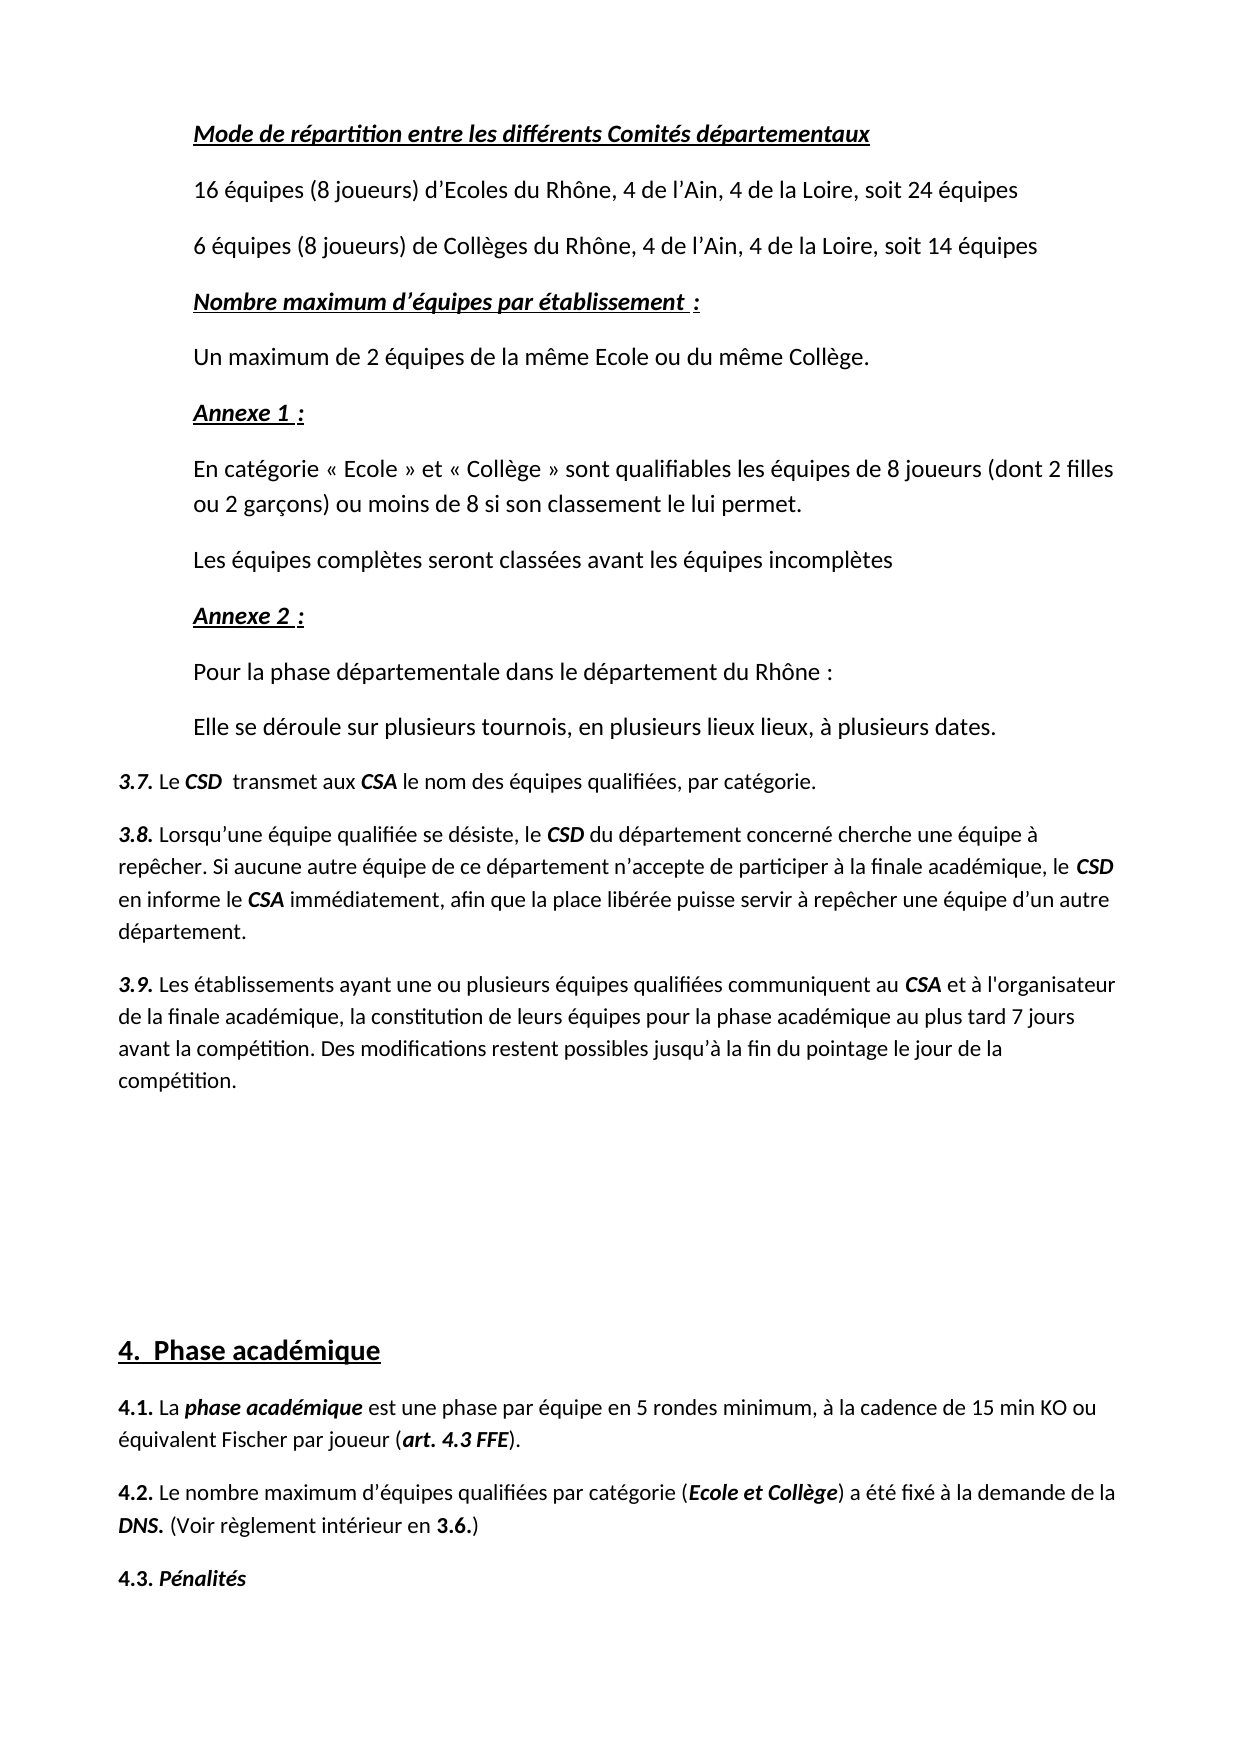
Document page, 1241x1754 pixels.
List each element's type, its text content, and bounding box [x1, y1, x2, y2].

text 6 équipes (8 joueurs) de Collèges du Rhône, 4 de l’Ain, 4 de la Loire, soit 14 équipes [193, 230, 1122, 260]
text Elle se déroule sur plusieurs tournois, en plusieurs lieux lieux, à plusieurs dates. [193, 711, 1122, 742]
text Mode de répartition entre les différents Comités départementaux [193, 118, 1122, 149]
text Annexe 2 : [193, 600, 1122, 630]
text Les équipes complètes seront classées avant les équipes incomplètes [193, 544, 1122, 574]
text 4.1. La phase académique est une phase par équipe en 5 rondes minimum, à la cadence de 15 min KO ou équivalent Fischer par joueur (art. 4.3 FFE). [118, 1393, 1122, 1453]
text 3.9. Les établissements ayant une ou plusieurs équipes qualifiées communiquent au CSA et à l'organisateur de la finale académique, la constitution de leurs équipes pour la phase académique au plus tard 7 jours avant la compétition. Des modifications restent possibles jusqu’à la fin du pointage le jour de la compétition. [118, 970, 1122, 1094]
text Un maximum de 2 équipes de la même Ecole ou du même Collège. [193, 341, 1122, 372]
text Annexe 1 : [193, 397, 1122, 428]
text 4.2. Le nombre maximum d’équipes qualifiées par catégorie (Ecole et Collège) a été fixé à la demande de la DNS. (Voir règlement intérieur en 3.6.) [118, 1478, 1122, 1539]
text 16 équipes (8 joueurs) d’Ecoles du Rhône, 4 de l’Ain, 4 de la Loire, soit 24 équipes [193, 174, 1122, 204]
text En catégorie « Ecole » et « Collège » sont qualifiables les équipes de 8 joueurs (dont 2 filles ou 2 garçons) ou moins de 8 si son classement le lui permet. [193, 453, 1122, 519]
text Nombre maximum d’équipes par établissement : [193, 286, 1122, 316]
text 4. Phase académique [118, 1332, 1122, 1367]
text 3.8. Lorsqu’une équipe qualifiée se désiste, le CSD du département concerné cherche une équipe à repêcher. Si aucune autre équipe de ce département n’accepte de participer à la finale académique, le CSD en informe le CSA immédiatement, afin que la place libérée puisse servir à repêcher une équipe d’un autre département. [118, 820, 1122, 945]
text 4.3. Pénalités [118, 1564, 1122, 1592]
text 3.7. Le CSD transmet aux CSA le nom des équipes qualifiées, par catégorie. [118, 767, 1122, 795]
text Pour la phase départementale dans le département du Rhône : [193, 656, 1122, 686]
